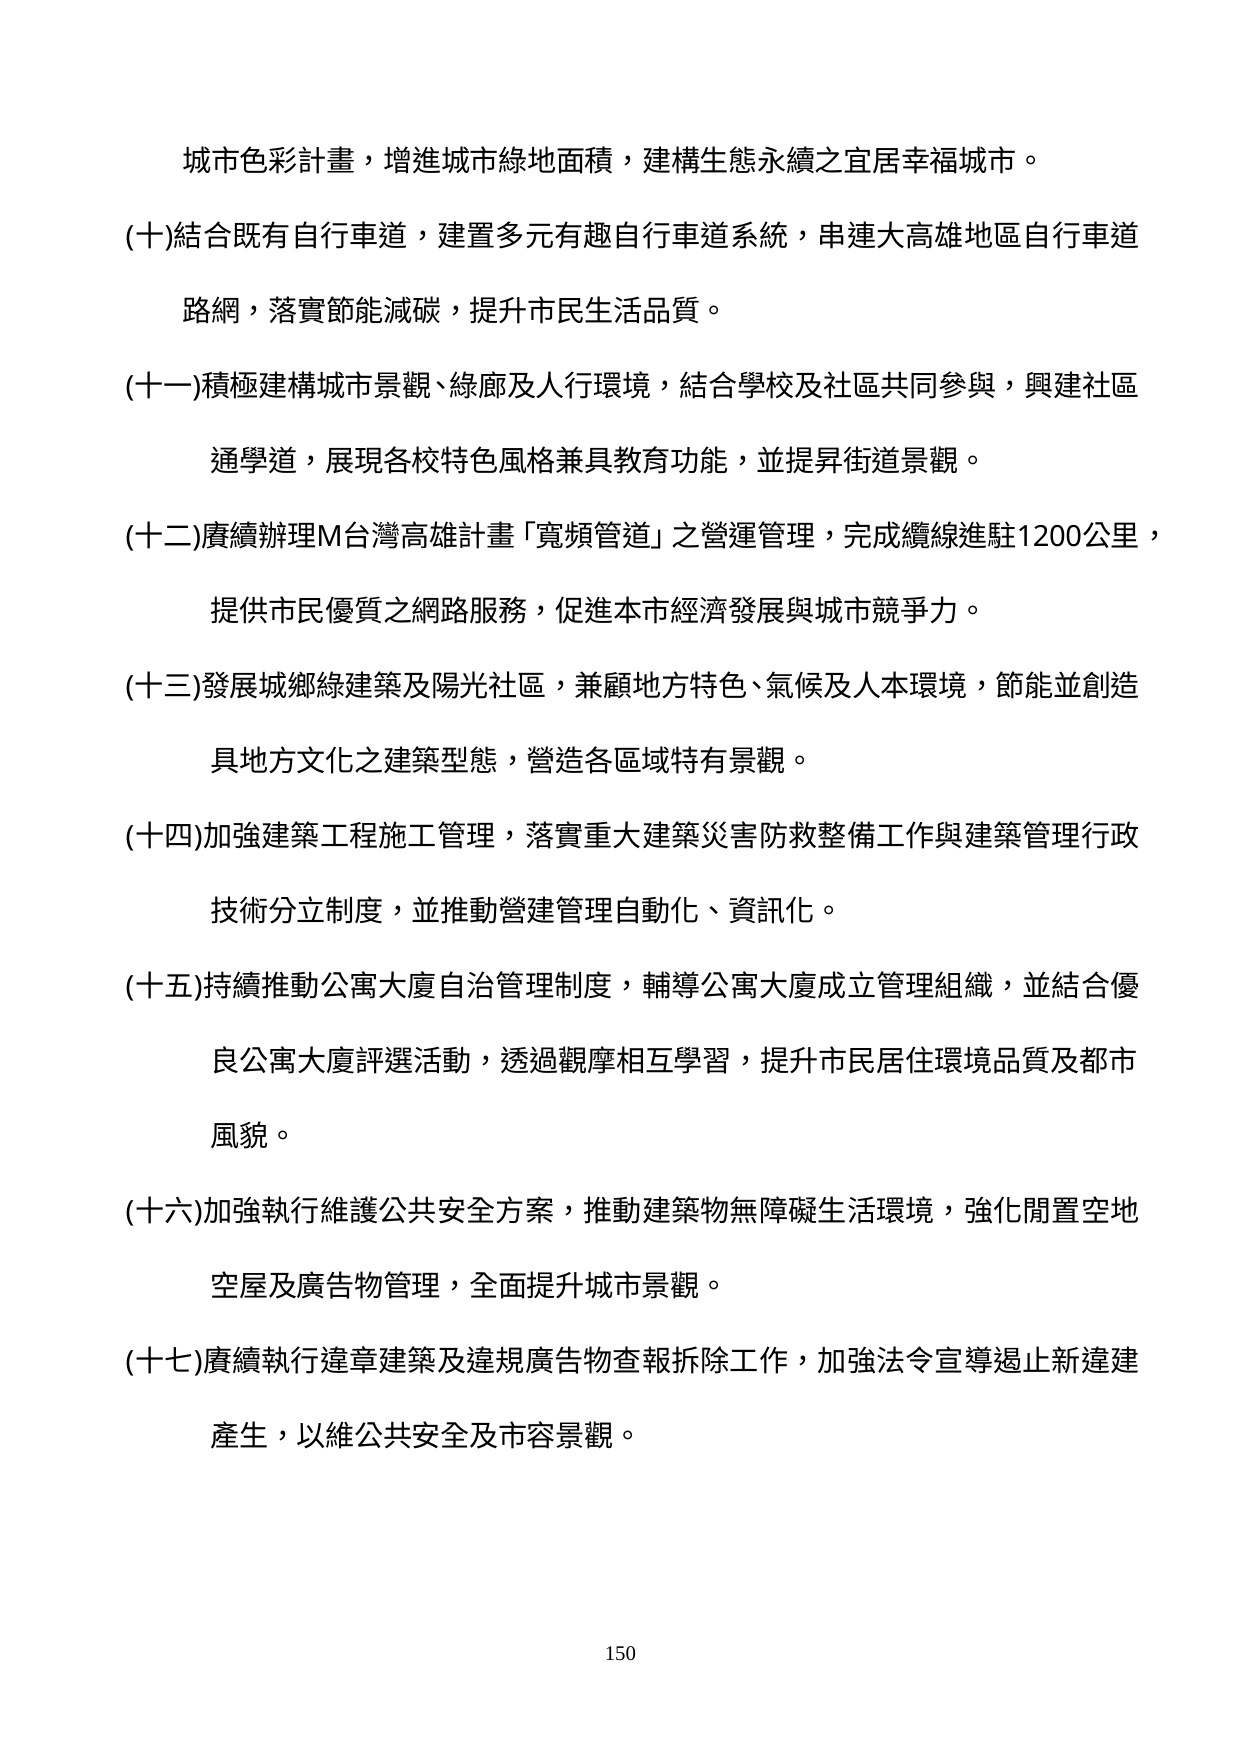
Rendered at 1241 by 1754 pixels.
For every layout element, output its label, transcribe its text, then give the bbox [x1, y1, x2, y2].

text (十三)發展城鄉綠建築及陽光社區，兼顧地方特色、氣候及人本環境，節能並創造具地方文化之建築型態，營造各區域特有景觀。 [125, 646, 1140, 796]
text (十七)賡續執行違章建築及違規廣告物查報拆除工作，加強法令宣導遏止新違建產生，以維公共安全及市容景觀。 [125, 1321, 1140, 1471]
text (十六)加強執行維護公共安全方案，推動建築物無障礙生活環境，強化閒置空地空屋及廣告物管理，全面提升城市景觀。 [125, 1171, 1140, 1321]
text (十五)持續推動公寓大廈自治管理制度，輔導公寓大廈成立管理組織，並結合優良公寓大廈評選活動，透過觀摩相互學習，提升市民居住環境品質及都市風貌。 [125, 946, 1140, 1171]
text (十二)賡續辦理M台灣高雄計畫「寬頻管道」之營運管理，完成纜線進駐1200公里，提供市民優質之網路服務，促進本市經濟發展與城市競爭力。 [125, 496, 1140, 646]
text 城市色彩計畫，增進城市綠地面積，建構生態永續之宜居幸福城市。 [125, 121, 1140, 196]
text (十)結合既有自行車道，建置多元有趣自行車道系統，串連大高雄地區自行車道路網，落實節能減碳，提升市民生活品質。 [125, 196, 1140, 346]
text (十四)加強建築工程施工管理，落實重大建築災害防救整備工作與建築管理行政技術分立制度，並推動營建管理自動化、資訊化。 [125, 796, 1140, 946]
text (十一)積極建構城市景觀、綠廊及人行環境，結合學校及社區共同參與，興建社區通學道，展現各校特色風格兼具教育功能，並提昇街道景觀。 [125, 346, 1140, 496]
